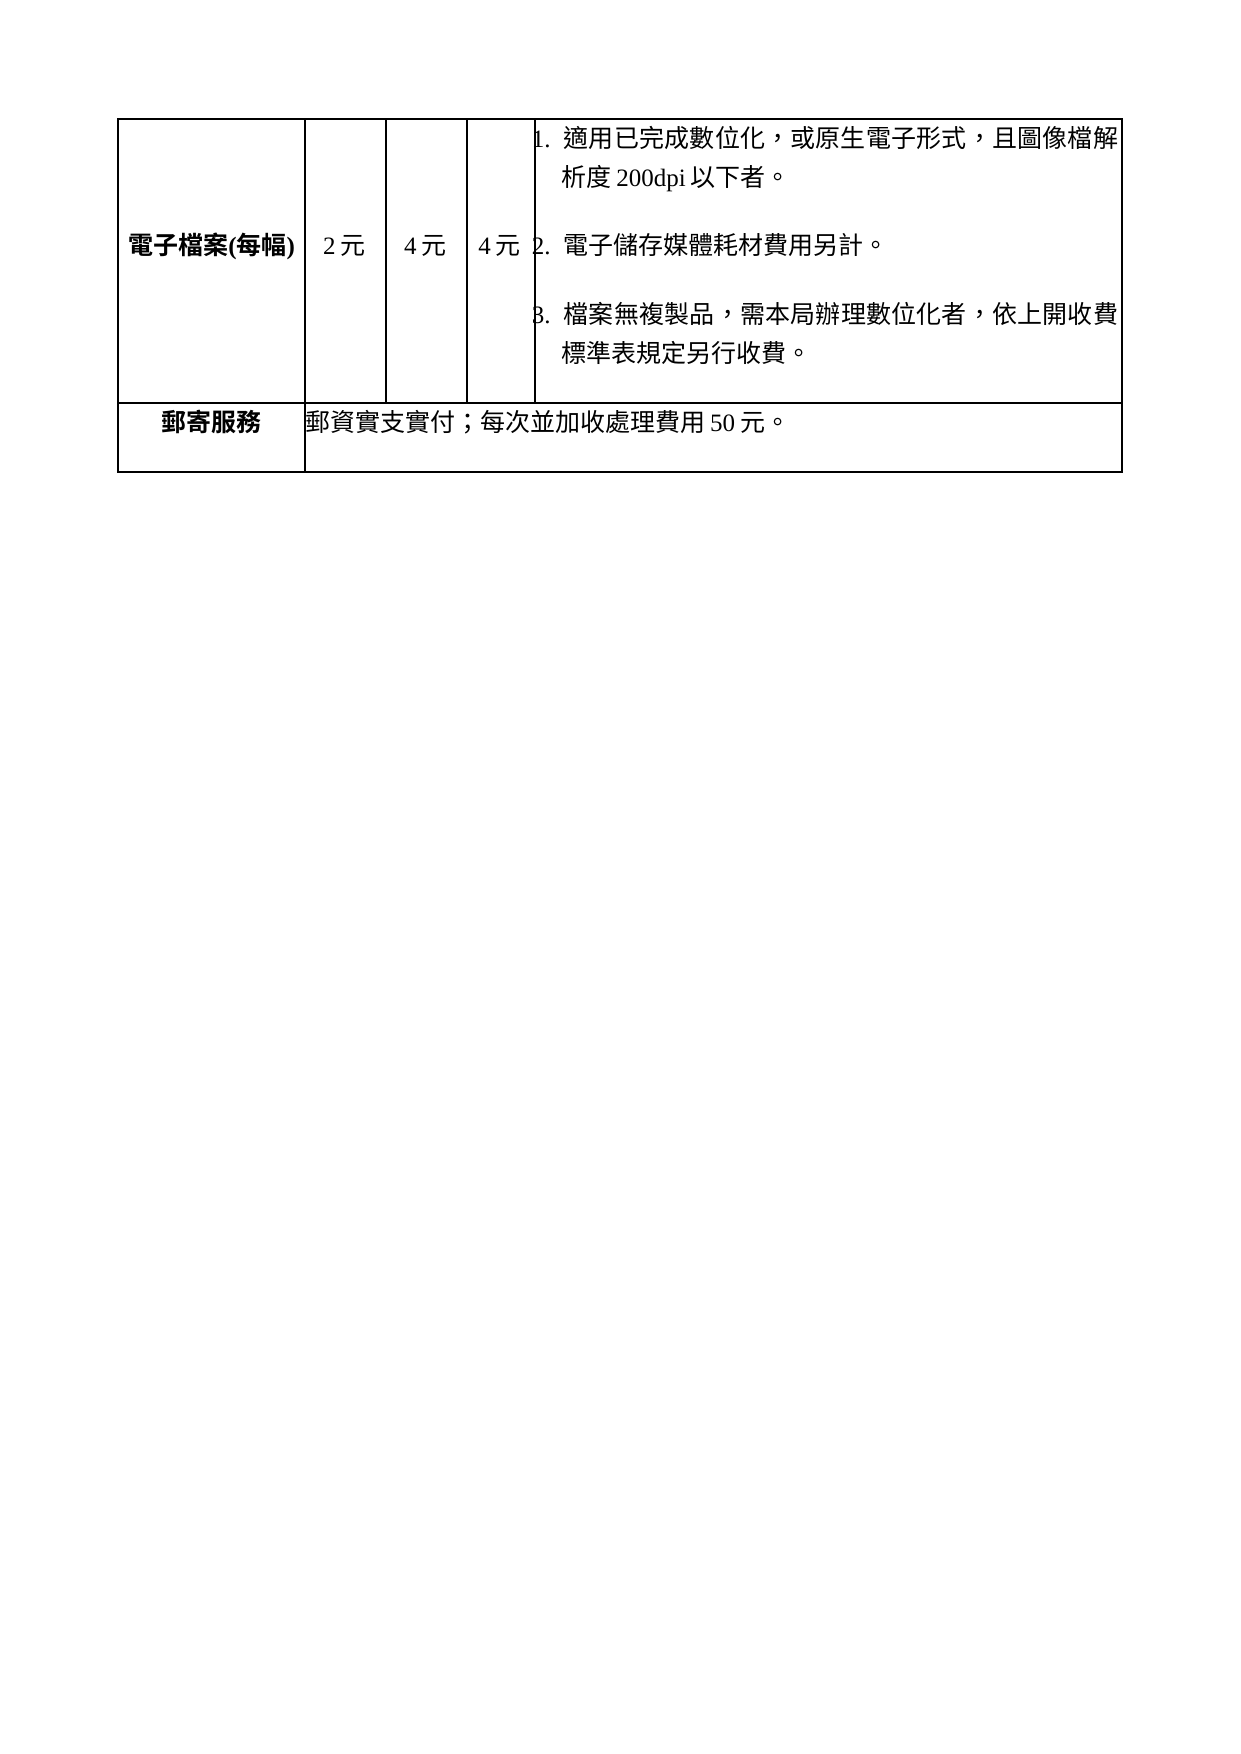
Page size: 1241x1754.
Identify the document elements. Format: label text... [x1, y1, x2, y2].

table_cell 電子檔案(每幅) [119, 120, 304, 402]
table_cell 2元 [306, 120, 385, 402]
table_cell 郵寄服務 [119, 404, 304, 471]
table_cell 郵資實支實付；每次並加收處理費用50元。 [306, 404, 1121, 471]
table_cell 4元 [468, 120, 534, 402]
table_cell 4元 [387, 120, 466, 402]
table_cell 1. 適用已完成數位化，或原生電子形式，且圖像檔解析度200dpi以下者。 2. 電子儲存媒體耗材費用另計。 3. 檔案無複製品，需本局辦理數位化者，依上開收費標準表規定另行收費。 [536, 120, 1121, 402]
